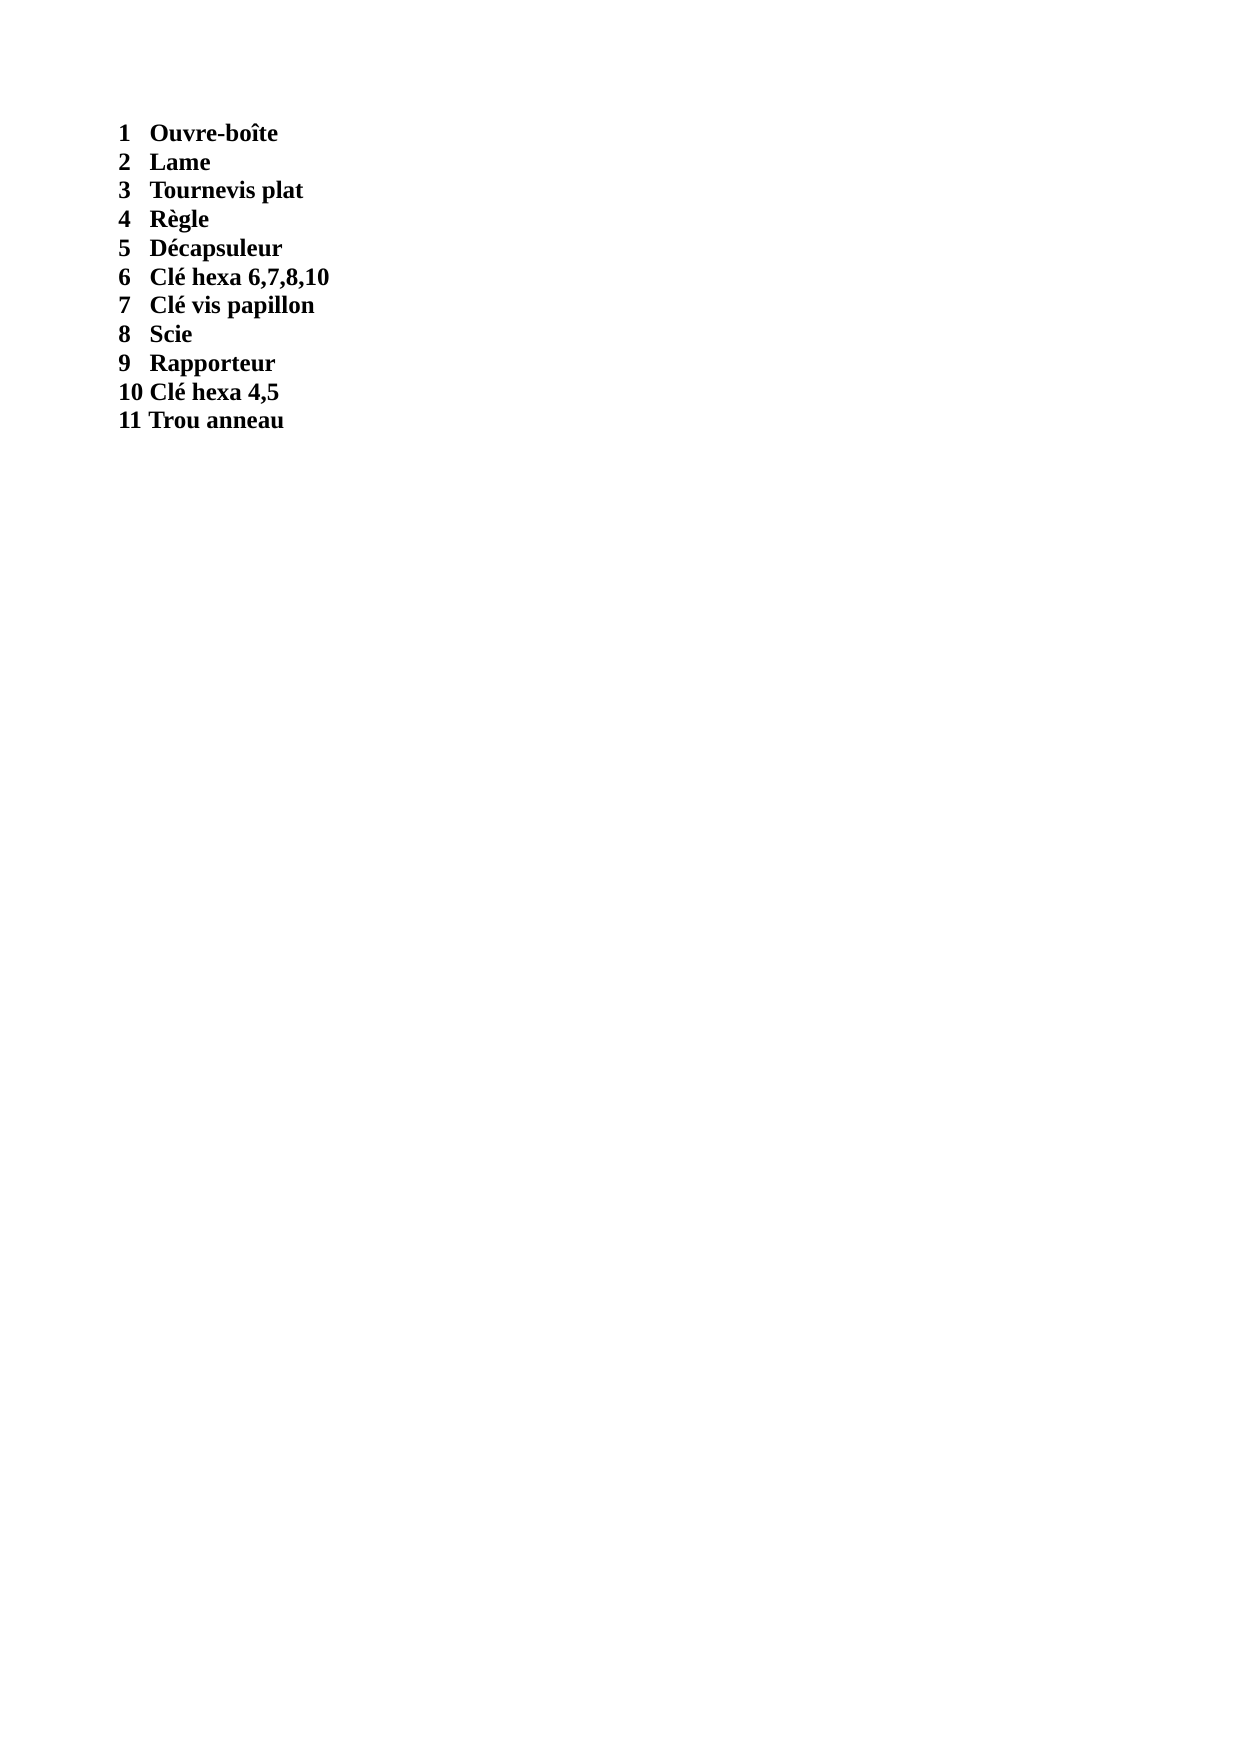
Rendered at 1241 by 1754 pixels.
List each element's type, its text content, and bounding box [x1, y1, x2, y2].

text 1 Ouvre-boîte 2 Lame 3 Tournevis plat 4 Règle 5 Décapsuleur 6 Clé hexa 6,7,8,10 7 Clé vis papillon 8 Scie 9 Rapporteur 10 Clé hexa 4,5 11 Trou anneau [118, 118, 1122, 463]
